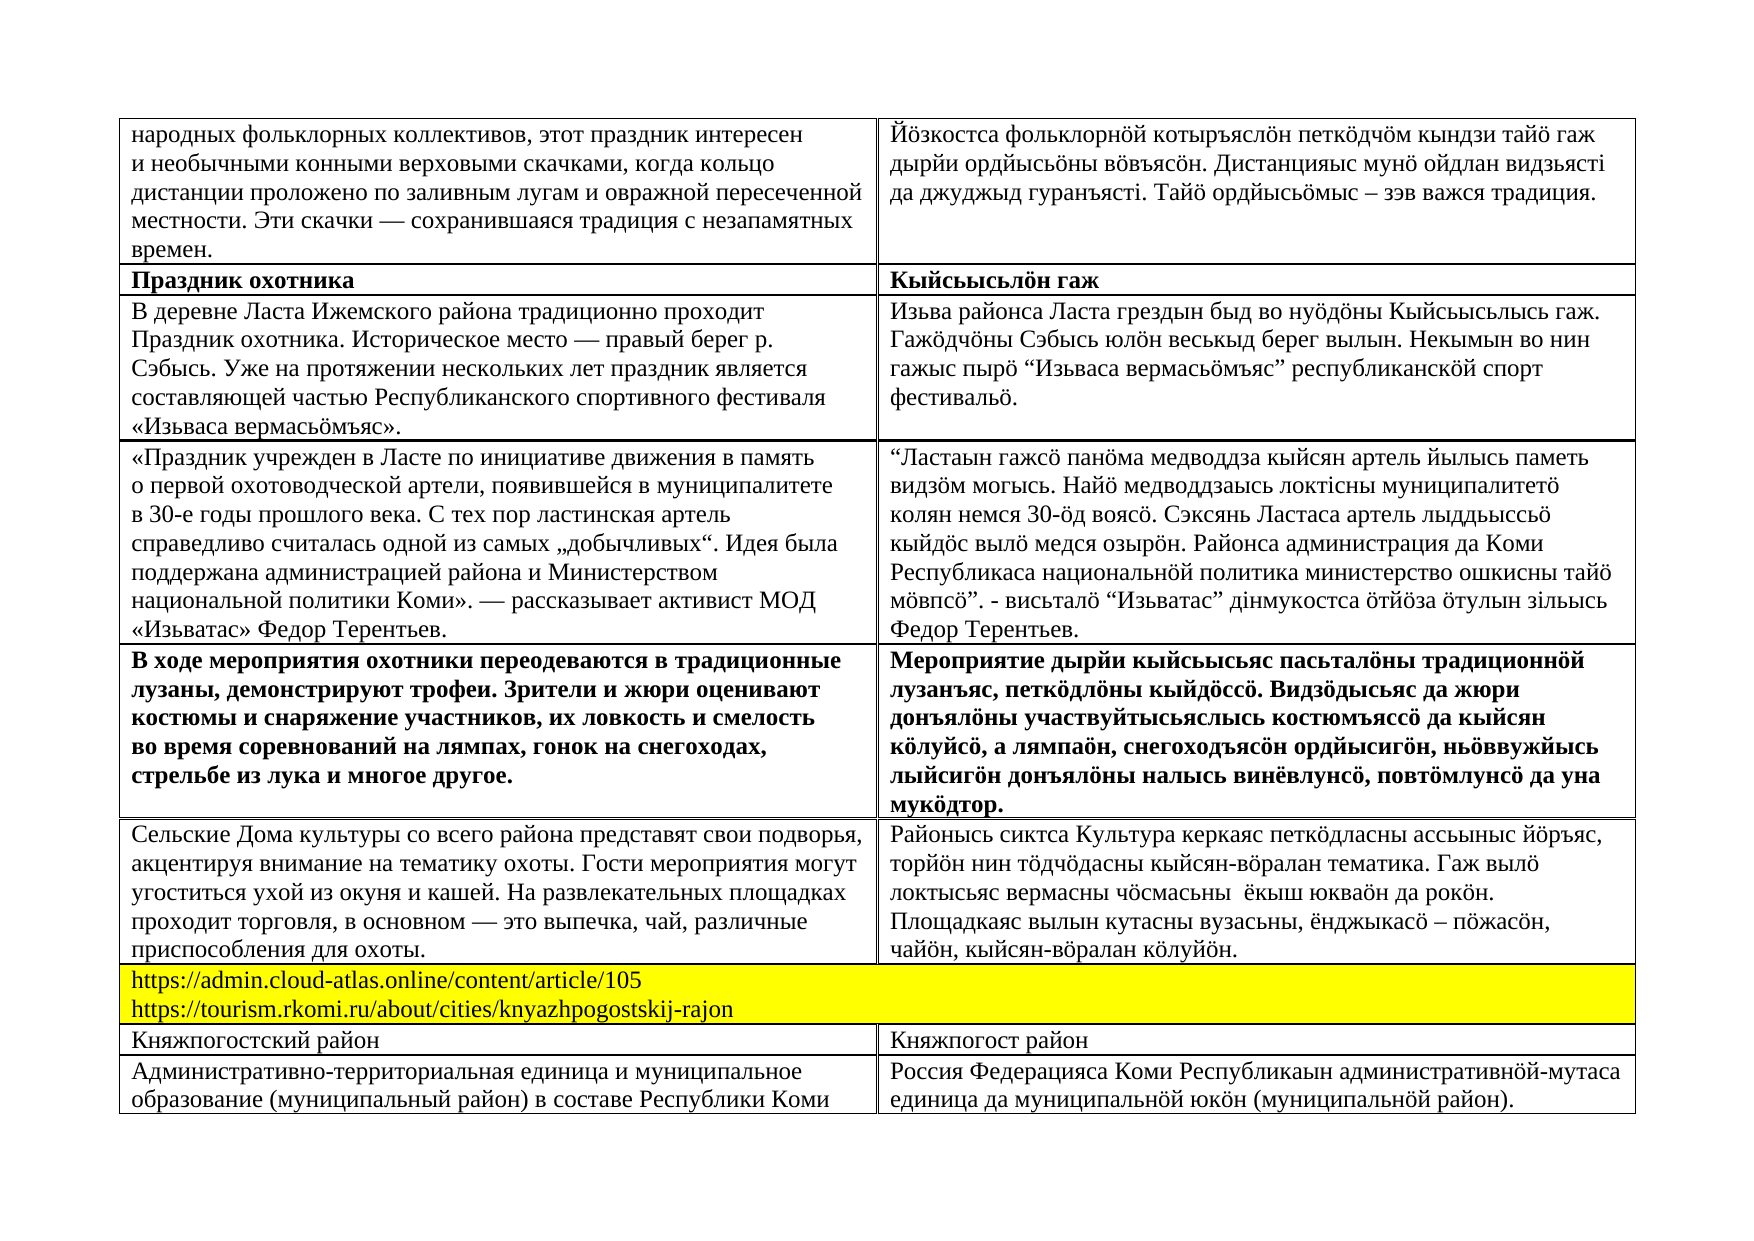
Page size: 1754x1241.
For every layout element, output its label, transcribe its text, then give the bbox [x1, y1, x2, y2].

table_cell Изьва районса Ласта грездын быд во нуӧдӧны Кыйсьысьлысь гаж. Гажӧдчӧны Сэбысь юлӧн веськыд берег вылын. Некымын во нин гажыс пырӧ “Изьваса вермасьӧмъяс” республиканскӧй спорт фестивальӧ. [879, 296, 1635, 439]
table_cell Праздник охотника [120, 265, 876, 294]
table_cell Административно-территориальная единица и муниципальное образование (муниципальный район) в составе Республики Коми [120, 1056, 876, 1113]
table_cell Йӧзкостса фольклорнӧй котыръяслӧн петкӧдчӧм кындзи тайӧ гаж дырйи ордйысьӧны вӧвъясӧн. Дистанцияыс мунӧ ойдлан видзьясті да джуджыд гуранъясті. Тайӧ ордйысьӧмыс – зэв важся традиция. [879, 119, 1635, 263]
table_cell https://admin.cloud-atlas.online/content/article/105 https://tourism.rkomi.ru/about/cities/knyazhpogostskij-rajon [120, 965, 1635, 1023]
table_cell “Ластаын гажсӧ панӧма медводдза кыйсян артель йылысь паметь видзӧм могысь. Найӧ медводдзаысь локтісны муниципалитетӧ колян немся 30-ӧд воясӧ. Сэксянь Ластаса артель лыддьыссьӧ кыйдӧс вылӧ медся озырӧн. Районса администрация да Коми Республикаса национальнӧй политика министерство ошкисны тайӧ мӧвпсӧ”. - висьталӧ “Изьватас” дінмукостса ӧтйӧза ӧтулын зільысь Федор Терентьев. [879, 442, 1635, 643]
table_cell Россия Федерацияса Коми Республикаын административнӧй-мутаса единица да муниципальнӧй юкӧн (муниципальнӧй район). [879, 1056, 1635, 1113]
table_cell В ходе мероприятия охотники переодеваются в традиционные лузаны, демонстрируют трофеи. Зрители и жюри оценивают костюмы и снаряжение участников, их ловкость и смелость во время соревнований на лямпах, гонок на снегоходах, стрельбе из лука и многое другое. [120, 645, 876, 817]
table_cell Сельские Дома культуры со всего района представят свои подворья, акцентируя внимание на тематику охоты. Гости мероприятия могут угоститься ухой из окуня и кашей. На развлекательных площадках проходит торговля, в основном — это выпечка, чай, различные приспособления для охоты. [120, 820, 876, 963]
table_cell «Праздник учрежден в Ласте по инициативе движения в память о первой охотоводческой артели, появившейся в муниципалитете в 30-е годы прошлого века. С тех пор ластинская артель справедливо считалась одной из самых „добычливых“. Идея была поддержана администрацией района и Министерством национальной политики Коми». — рассказывает активист МОД «Изьватас» Федор Терентьев. [120, 442, 876, 643]
table_cell Кыйсьысьлӧн гаж [879, 265, 1635, 294]
table_cell Районысь сиктса Культура керкаяс петкӧдласны ассьыныс йӧръяс, торйӧн нин тӧдчӧдасны кыйсян-вӧралан тематика. Гаж вылӧ локтысьяс вермасны чӧсмасьны ёкыш юкваӧн да рокӧн. Площадкаяс вылын кутасны вузасьны, ёнджыкасӧ – пӧжасӧн, чайӧн, кыйсян-вӧралан кӧлуйӧн. [879, 820, 1635, 963]
table_cell Княжпогост район [879, 1025, 1635, 1054]
table_cell В деревне Ласта Ижемского района традиционно проходит Праздник охотника. Историческое место — правый берег р. Сэбысь. Уже на протяжении нескольких лет праздник является составляющей частью Республиканского спортивного фестиваля «Изьваса вермасьöмъяс». [120, 296, 876, 439]
table_cell народных фольклорных коллективов, этот праздник интересен и необычными конными верховыми скачками, когда кольцо дистанции проложено по заливным лугам и овражной пересеченной местности. Эти скачки — сохранившаяся традиция с незапамятных времен. [120, 119, 876, 263]
table_cell Княжпогостский район [120, 1025, 876, 1054]
table_cell Мероприятие дырйи кыйсьысьяс пасьталӧны традиционнӧй лузанъяс, петкӧдлӧны кыйдӧссӧ. Видзӧдысьяс да жюри донъялӧны участвуйтысьяслысь костюмъяссӧ да кыйсян кӧлуйсӧ, а лямпаӧн, снегоходъясӧн ордйысигӧн, ньӧввужйысь лыйсигӧн донъялӧны налысь винёвлунсӧ, повтӧмлунсӧ да уна мукӧдтор. [879, 645, 1635, 817]
